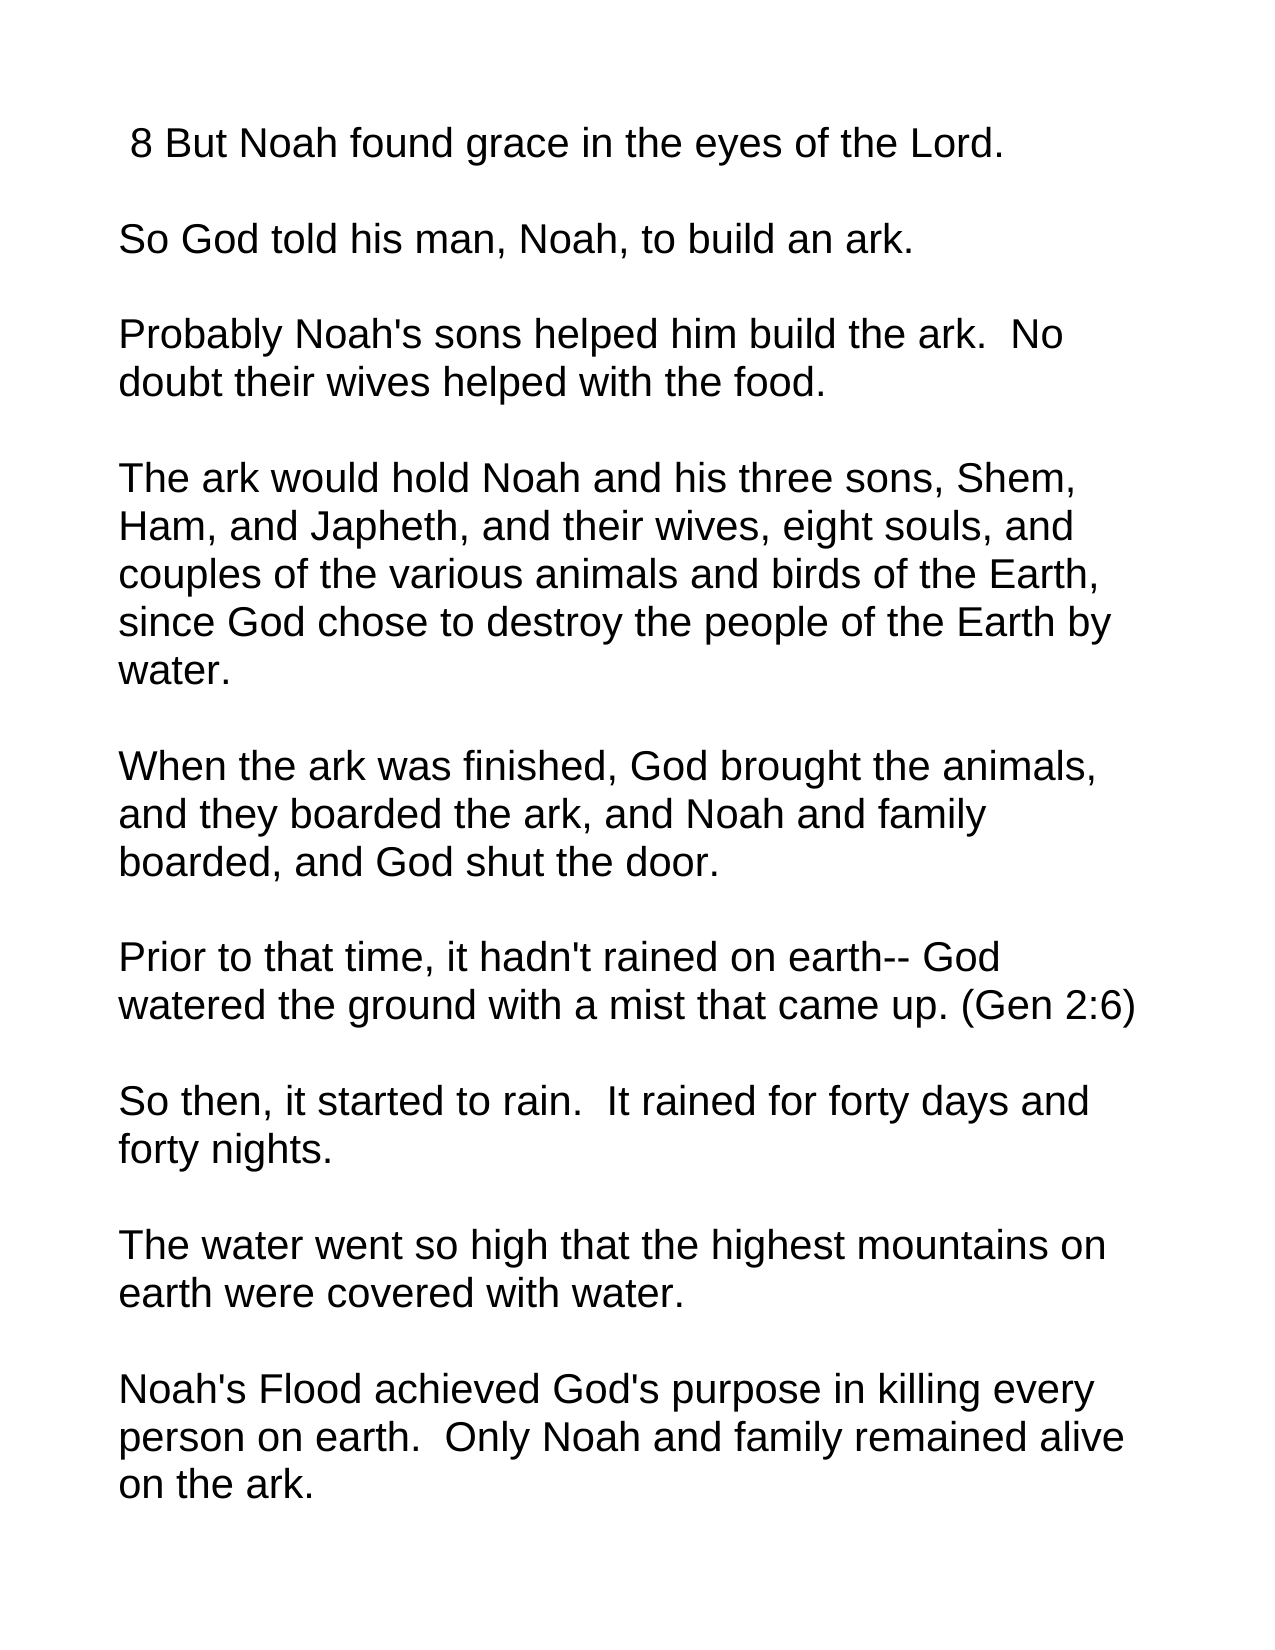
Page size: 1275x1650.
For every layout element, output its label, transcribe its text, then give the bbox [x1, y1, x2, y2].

text Noah's Flood achieved God's purpose in killing every person on earth. Only Noah and family remained alive on the ark. [118, 1364, 1157, 1508]
text The ark would hold Noah and his three sons, Shem, Ham, and Japheth, and their wives, eight souls, and couples of the various animals and birds of the Earth, since God chose to destroy the people of the Earth by water. [118, 453, 1157, 693]
text So God told his man, Noah, to build an ark. [118, 214, 1157, 262]
text So then, it started to rain. It rained for forty days and forty nights. [118, 1076, 1157, 1172]
text When the ark was finished, God brought the animals, and they boarded the ark, and Noah and family boarded, and God shut the door. [118, 741, 1157, 885]
text Probably Noah's sons helped him build the ark. No doubt their wives helped with the food. [118, 310, 1157, 406]
text Prior to that time, it hadn't rained on earth-- God watered the ground with a mist that came up. (Gen 2:6) [118, 933, 1157, 1028]
text 8 But Noah found grace in the eyes of the Lord. [118, 118, 1157, 166]
text The water went so high that the highest mountains on earth were covered with water. [118, 1220, 1157, 1316]
